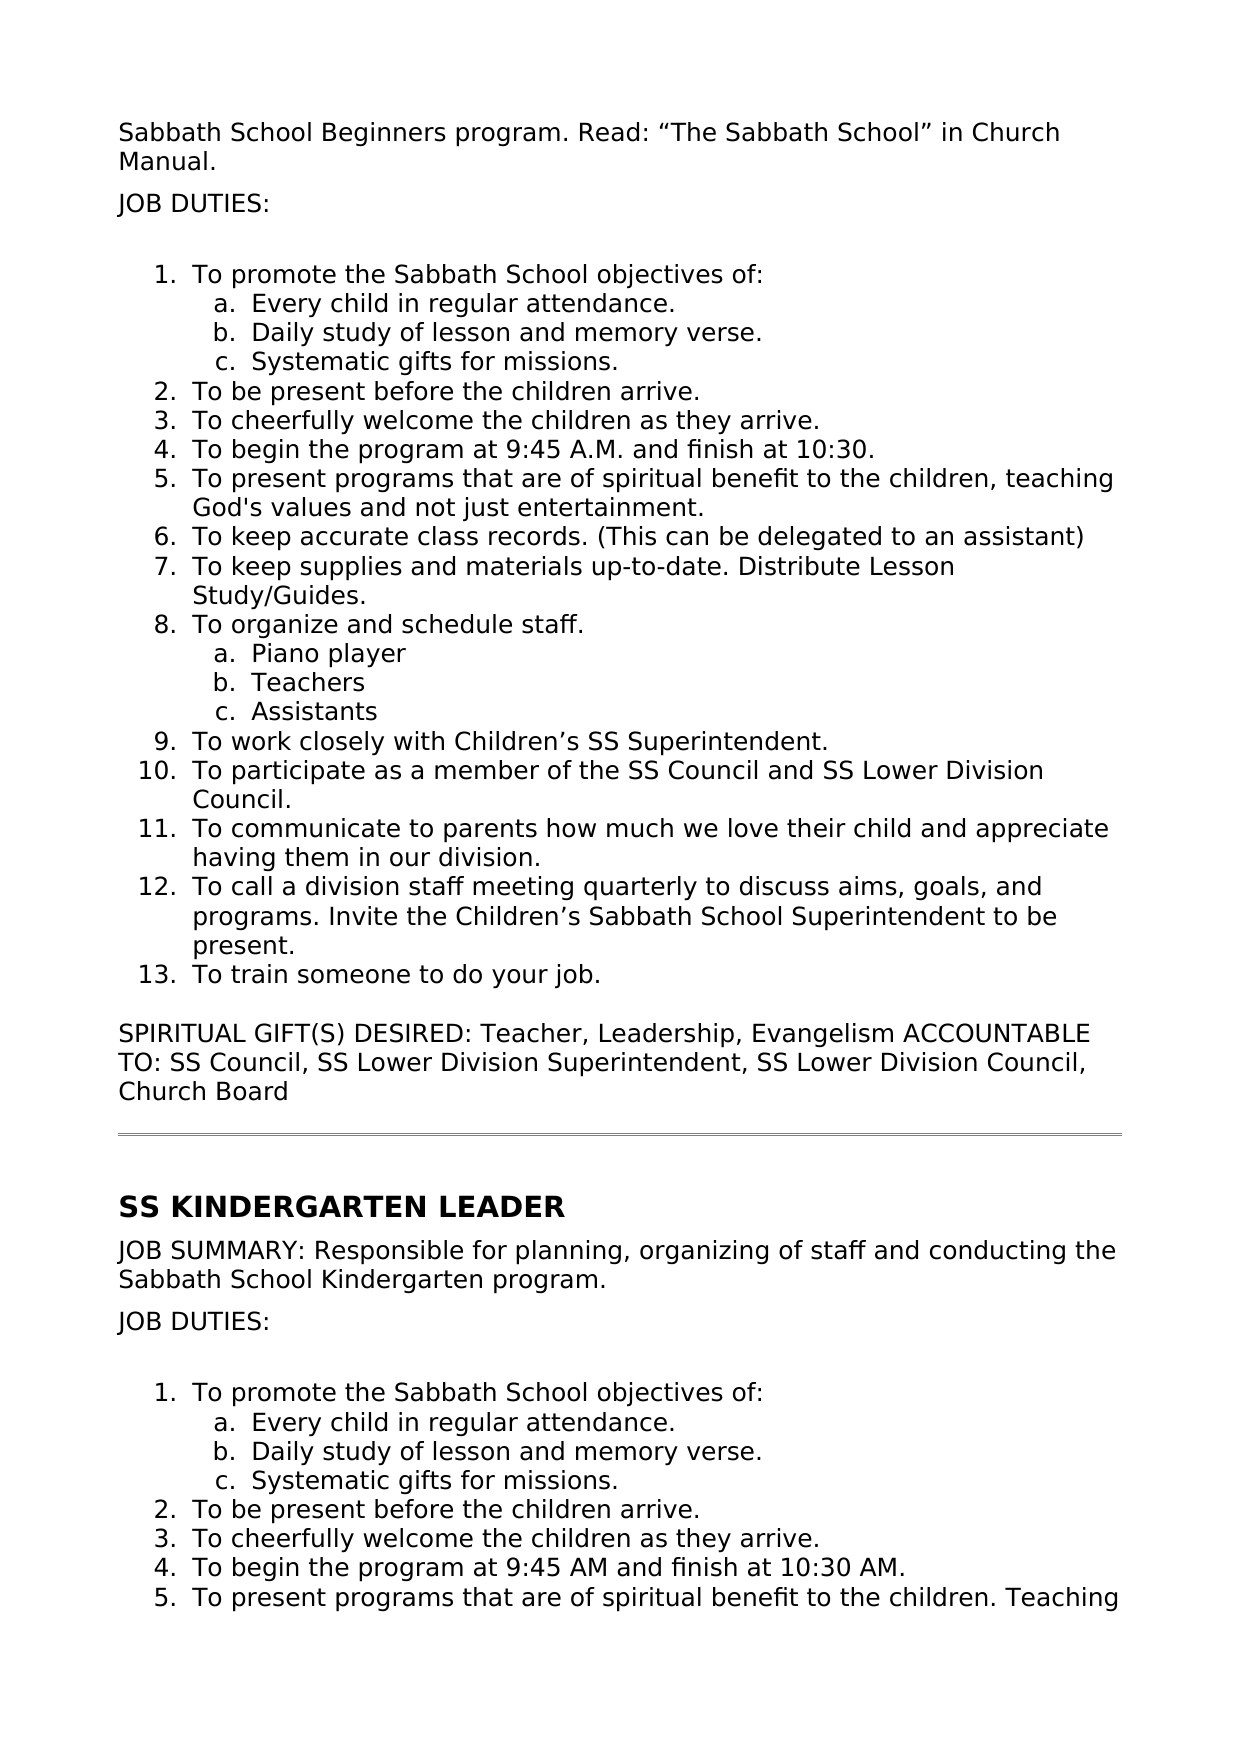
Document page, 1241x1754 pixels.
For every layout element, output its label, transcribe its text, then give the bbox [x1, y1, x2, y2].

list To communicate to parents how much we love their child and appreciate having them in our division. [177, 814, 1122, 873]
list Piano player [236, 639, 1122, 668]
list Assistants [236, 698, 1122, 727]
list Daily study of lesson and memory verse. [236, 318, 1122, 348]
list To present programs that are of spiritual benefit to the children, teaching God's values and not just entertainment. [177, 464, 1122, 523]
list Every child in regular attendance. [236, 289, 1122, 318]
list To begin the program at 9:45 AM and finish at 10:30 AM. [177, 1553, 1122, 1583]
list Systematic gifts for missions. [236, 1466, 1122, 1495]
text JOB DUTIES: [118, 1307, 1122, 1337]
list To promote the Sabbath School objectives of: [177, 1378, 1122, 1408]
list To keep supplies and materials up-to-date. Distribute Lesson Study/Guides. [177, 552, 1122, 610]
list To present programs that are of spiritual benefit to the children. Teaching [177, 1583, 1122, 1612]
list To cheerfully welcome the children as they arrive. [177, 1524, 1122, 1553]
text JOB SUMMARY: Responsible for planning, organizing of staff and conducting the Sabbath School Kindergarten program. [118, 1237, 1122, 1295]
list Systematic gifts for missions. [236, 348, 1122, 377]
list To organize and schedule staff. [177, 610, 1122, 639]
list To begin the program at 9:45 A.M. and finish at 10:30. [177, 435, 1122, 464]
list To be present before the children arrive. [177, 377, 1122, 406]
list To keep accurate class records. (This can be delegated to an assistant) [177, 523, 1122, 552]
list Teachers [236, 668, 1122, 698]
list To be present before the children arrive. [177, 1495, 1122, 1524]
list To work closely with Children’s SS Superintendent. [177, 727, 1122, 756]
subtitle SS KINDERGARTEN LEADER [118, 1190, 1122, 1224]
list To call a division staff meeting quarterly to discuss aims, goals, and programs. Invite the Children’s Sabbath School Superintendent to be present. [177, 873, 1122, 960]
text JOB DUTIES: [118, 189, 1122, 218]
list To train someone to do your job. [177, 960, 1122, 989]
list Daily study of lesson and memory verse. [236, 1437, 1122, 1466]
text SPIRITUAL GIFT(S) DESIRED: Teacher, Leadership, Evangelism ACCOUNTABLE TO: SS Council, SS Lower Division Superintendent, SS Lower Division Council, Church Board [118, 1019, 1122, 1106]
list To participate as a member of the SS Council and SS Lower Division Council. [177, 756, 1122, 814]
text Sabbath School Beginners program. Read: “The Sabbath School” in Church Manual. [118, 118, 1122, 176]
list To promote the Sabbath School objectives of: [177, 260, 1122, 289]
list Every child in regular attendance. [236, 1408, 1122, 1437]
list To cheerfully welcome the children as they arrive. [177, 406, 1122, 435]
